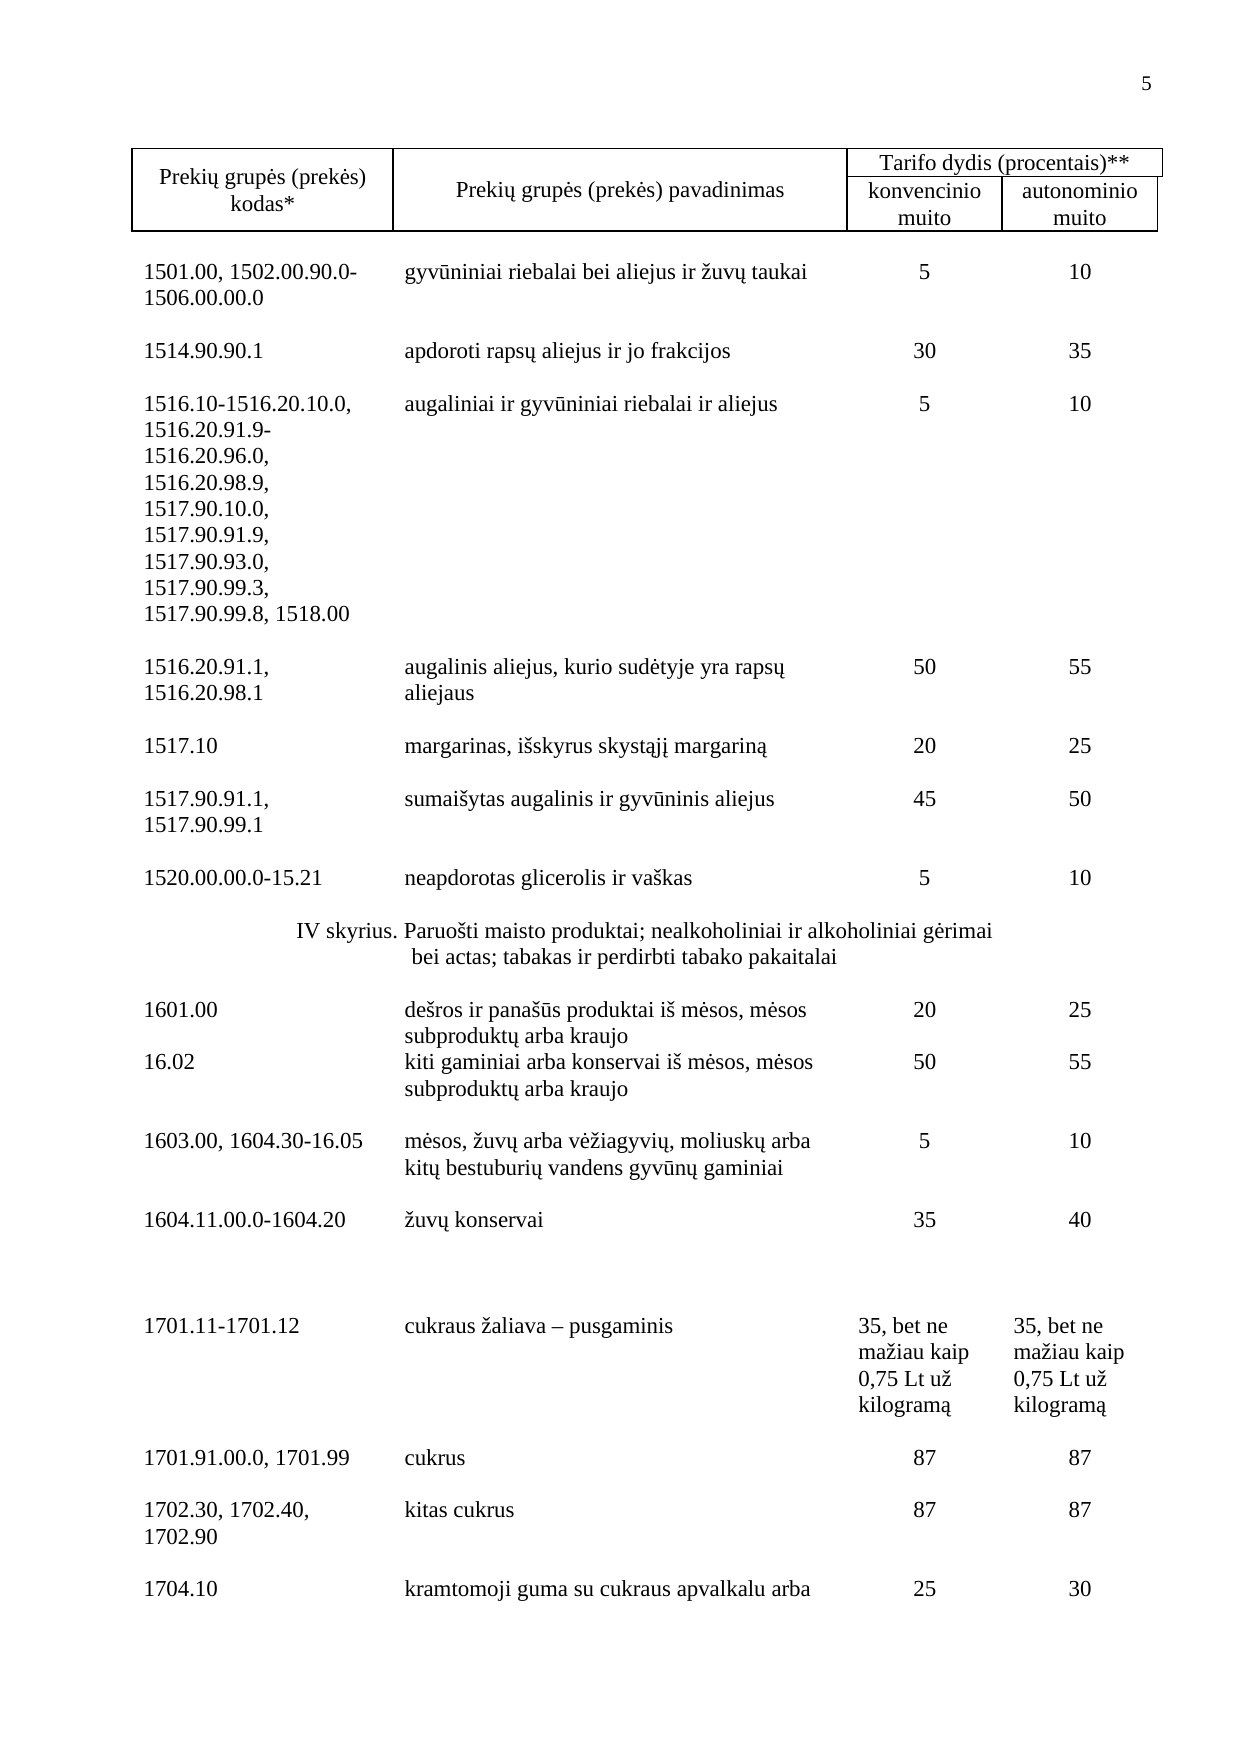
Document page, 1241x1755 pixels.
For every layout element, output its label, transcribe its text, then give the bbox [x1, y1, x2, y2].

table_cell 25 [847, 1576, 1002, 1602]
table_cell 1520.00.00.0-15.21 [132, 864, 393, 917]
table_cell [393, 969, 847, 996]
table_cell [1157, 1049, 1162, 1127]
table_cell dešros ir panašūs produktai iš mėsos, mėsos subproduktų arba kraujo [393, 996, 847, 1048]
table_cell [1157, 390, 1162, 653]
table_cell kitas cukrus [393, 1496, 847, 1576]
table_cell 50 [1002, 785, 1157, 864]
table_cell 50 [847, 1049, 1002, 1127]
table_cell 16.02 [132, 1049, 393, 1127]
table_cell 35 [1002, 337, 1157, 389]
table_cell 1501.00, 1502.00.90.0- 1506.00.00.0 [132, 258, 393, 337]
table_cell neapdorotas glicerolis ir vaškas [393, 864, 847, 917]
table_cell 1516.10-1516.20.10.0, 1516.20.91.9-1516.20.96.0, 1516.20.98.9, 1517.90.10.0, 1517.90.91.9, 1517.90.93.0, 1517.90.99.3, 1517.90.99.8, 1518.00 [132, 390, 393, 653]
table_cell 10 [1002, 390, 1157, 653]
table_cell IV skyrius. Paruošti maisto produktai; nealkoholiniai ir alkoholiniai gėrimai bei actas; tabakas ir perdirbti tabako pakaitalai [132, 917, 1157, 969]
table_cell 20 [847, 732, 1002, 785]
table_cell cukrus [393, 1444, 847, 1496]
table_cell [1002, 969, 1157, 996]
table_cell 10 [1002, 864, 1157, 917]
table_cell žuvų konservai [393, 1207, 847, 1312]
table_cell 1603.00, 1604.30-16.05 [132, 1128, 393, 1207]
table_cell augaliniai ir gyvūniniai riebalai ir aliejus [393, 390, 847, 653]
table_cell [1157, 1444, 1162, 1496]
table_cell [847, 232, 1002, 258]
table_header Tarifo dydis (procentais)** [848, 149, 1162, 176]
table_header Prekių grupės (prekės) pavadinimas [394, 149, 846, 230]
table_cell 45 [847, 785, 1002, 864]
table_cell gyvūniniai riebalai bei aliejus ir žuvų taukai [393, 258, 847, 337]
table_cell [1157, 258, 1162, 337]
table_cell augalinis aliejus, kurio sudėtyje yra rapsų aliejaus [393, 653, 847, 732]
table_cell 87 [1002, 1444, 1157, 1496]
table_cell 55 [1002, 653, 1157, 732]
table_cell mėsos, žuvų arba vėžiagyvių, moliuskų arba kitų bestuburių vandens gyvūnų gaminiai [393, 1128, 847, 1207]
table_cell sumaišytas augalinis ir gyvūninis aliejus [393, 785, 847, 864]
table_cell kramtomoji guma su cukraus apvalkalu arba [393, 1576, 847, 1602]
table_cell 87 [847, 1496, 1002, 1576]
table_cell cukraus žaliava – pusgaminis [393, 1312, 847, 1444]
table_cell 25 [1002, 732, 1157, 785]
table_cell 20 [847, 996, 1002, 1048]
table_cell 87 [1002, 1496, 1157, 1576]
table_cell [1157, 1576, 1162, 1602]
table_cell [1157, 1312, 1162, 1444]
table_cell autonominio muito [1003, 177, 1157, 230]
table_cell [1002, 232, 1157, 258]
table_cell [1157, 996, 1162, 1048]
table_cell 1604.11.00.0-1604.20 [132, 1207, 393, 1312]
table_cell kiti gaminiai arba konservai iš mėsos, mėsos subproduktų arba kraujo [393, 1049, 847, 1127]
table_cell [132, 232, 393, 258]
table_cell 35, bet ne mažiau kaip 0,75 Lt už kilogramą [1002, 1312, 1157, 1444]
table_cell 1601.00 [132, 996, 393, 1048]
table_cell [1157, 337, 1162, 389]
table_cell 1704.10 [132, 1576, 393, 1602]
table_cell 5 [847, 1128, 1002, 1207]
table_cell 5 [847, 390, 1002, 653]
table_cell 50 [847, 653, 1002, 732]
table_cell 1514.90.90.1 [132, 337, 393, 389]
table_cell [1157, 230, 1162, 258]
table_cell 35 [847, 1207, 1002, 1312]
table_cell 25 [1002, 996, 1157, 1048]
table_cell [1158, 177, 1162, 230]
table_cell 40 [1002, 1207, 1157, 1312]
table_cell [1157, 1207, 1162, 1312]
table_cell [1157, 969, 1162, 996]
table_cell 55 [1002, 1049, 1157, 1127]
table_cell konvencinio muito [848, 177, 1001, 230]
table_cell [1157, 864, 1162, 917]
table_cell 35, bet ne mažiau kaip 0,75 Lt už kilogramą [847, 1312, 1002, 1444]
table_cell 10 [1002, 1128, 1157, 1207]
table_cell 1517.10 [132, 732, 393, 785]
table_cell [847, 969, 1002, 996]
table_cell 10 [1002, 258, 1157, 337]
table_cell [1157, 917, 1162, 969]
table_cell 5 [847, 864, 1002, 917]
table_cell 1517.90.91.1, 1517.90.99.1 [132, 785, 393, 864]
table_cell [132, 969, 393, 996]
table_cell apdoroti rapsų aliejus ir jo frakcijos [393, 337, 847, 389]
table_cell [1157, 1128, 1162, 1207]
table_cell 1701.91.00.0, 1701.99 [132, 1444, 393, 1496]
table_cell [1157, 1496, 1162, 1576]
table_header Prekių grupės (prekės) kodas* [133, 149, 392, 230]
table_cell 1516.20.91.1, 1516.20.98.1 [132, 653, 393, 732]
table_cell 5 [847, 258, 1002, 337]
table_cell 87 [847, 1444, 1002, 1496]
table_cell [1157, 785, 1162, 864]
table_cell [1157, 732, 1162, 785]
table_cell [393, 232, 847, 258]
table_cell 30 [1002, 1576, 1157, 1602]
table_cell 1701.11-1701.12 [132, 1312, 393, 1444]
table_cell [1157, 653, 1162, 732]
table_cell 30 [847, 337, 1002, 389]
table_cell margarinas, išskyrus skystąjį margariną [393, 732, 847, 785]
table_cell 1702.30, 1702.40, 1702.90 [132, 1496, 393, 1576]
